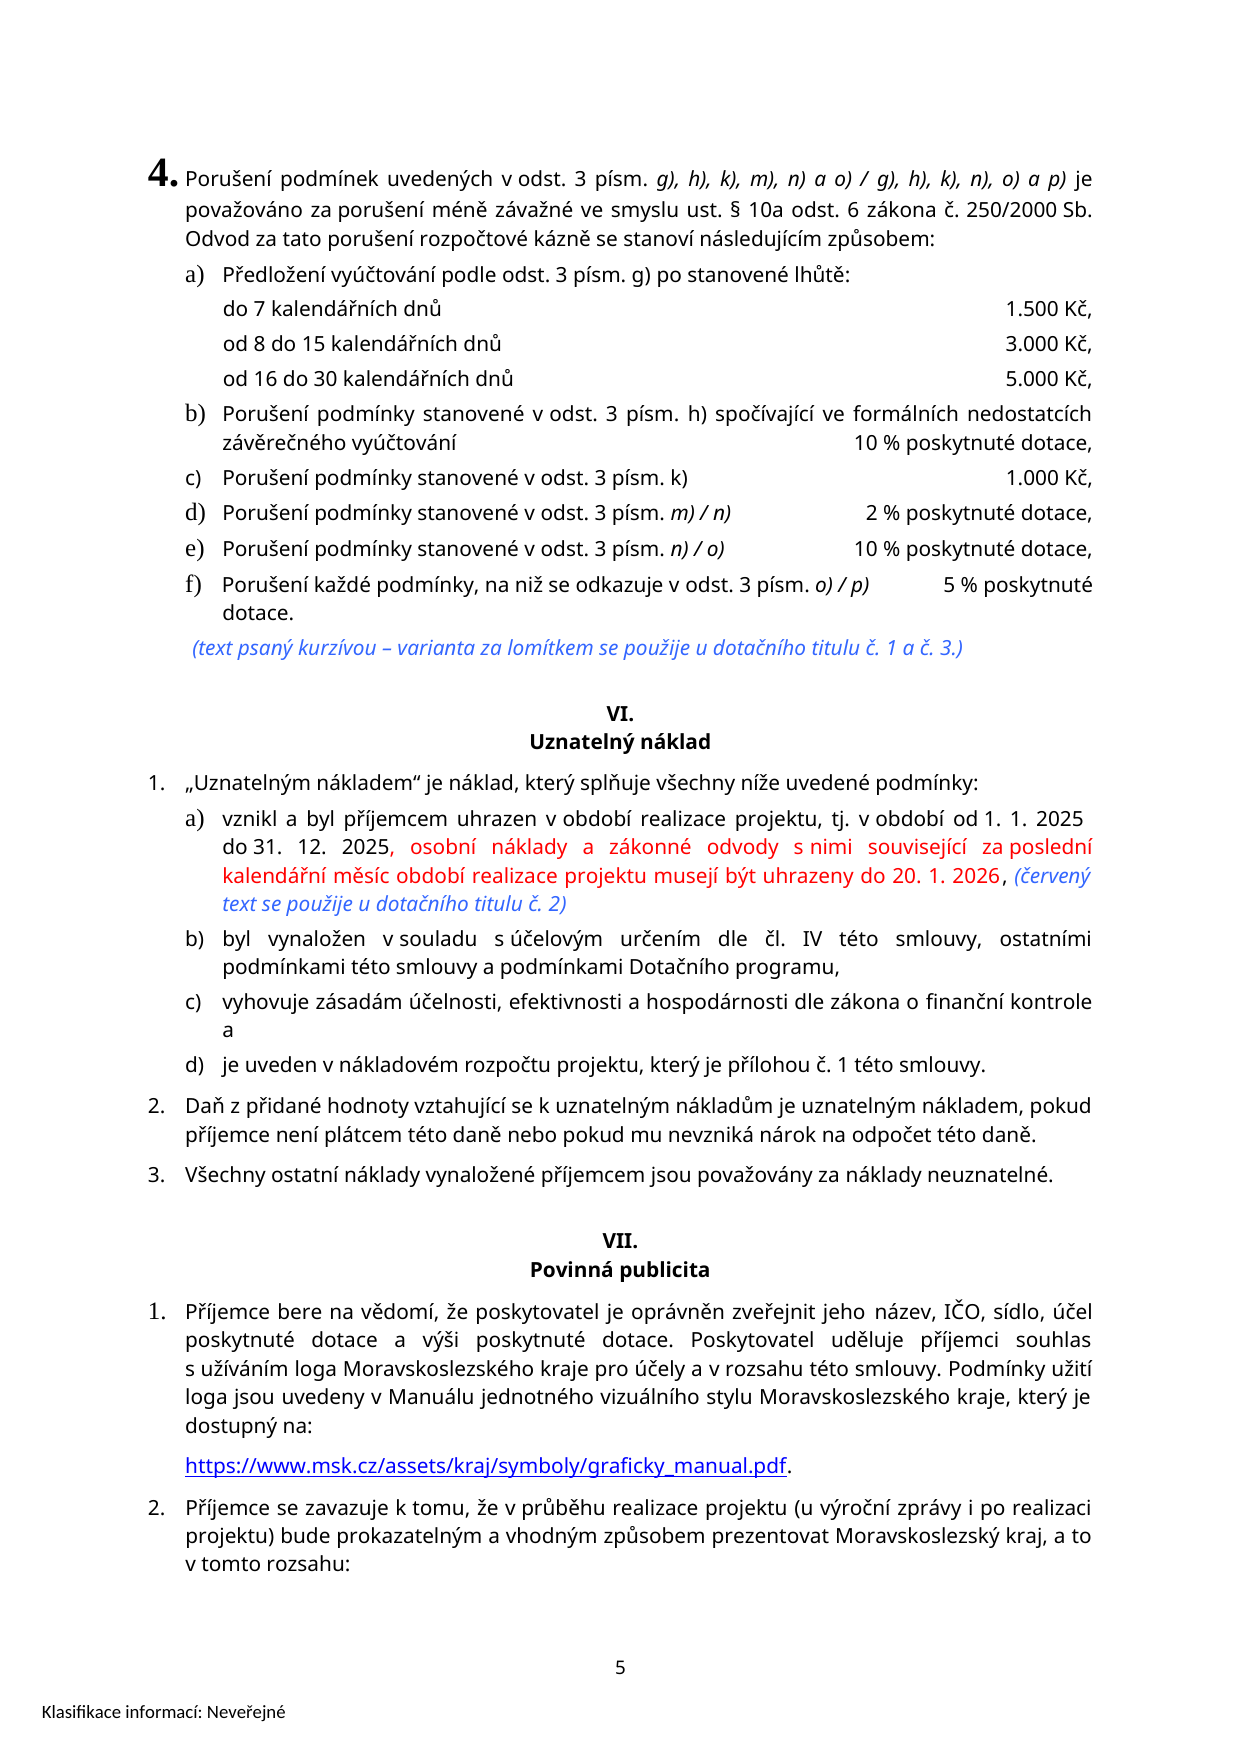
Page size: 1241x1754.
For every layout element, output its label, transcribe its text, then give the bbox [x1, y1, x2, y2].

text https://www.msk.cz/assets/kraj/symboly/graficky_manual.pdf. [185, 1452, 1092, 1480]
list Všechny ostatní náklady vynaložené příjemcem jsou považovány za náklady neuznatelné. [148, 1161, 1092, 1189]
list „Uznatelným nákladem“ je náklad, který splňuje všechny níže uvedené podmínky: [148, 768, 1092, 797]
text (text psaný kurzívou – varianta za lomítkem se použije u dotačního titulu č. 1 a č. 3.) [192, 633, 1092, 661]
text od 8 do 15 kalendářních dnů 3.000 Kč, [223, 329, 1092, 358]
text VII. Povinná publicita [148, 1227, 1092, 1283]
list byl vynaložen v souladu s účelovým určením dle čl. IV této smlouvy, ostatními podmínkami této smlouvy a podmínkami Dotačního programu, [185, 924, 1092, 981]
list Porušení podmínky stanovené v odst. 3 písm. k) 1.000 Kč, [185, 463, 1092, 491]
list Porušení podmínky stanovené v odst. 3 písm. m) / n) 2 % poskytnuté dotace, [185, 497, 1092, 527]
list vyhovuje zásadám účelnosti, efektivnosti a hospodárnosti dle zákona o finanční kontrole a [185, 987, 1092, 1044]
list je uveden v nákladovém rozpočtu projektu, který je přílohou č. 1 této smlouvy. [185, 1050, 1092, 1079]
text do 7 kalendářních dnů 1.500 Kč, [223, 294, 1092, 323]
list Daň z přidané hodnoty vztahující se k uznatelným nákladům je uznatelným nákladem, pokud příjemce není plátcem této daně nebo pokud mu nevzniká nárok na odpočet této daně. [148, 1091, 1092, 1148]
list Porušení podmínky stanovené v odst. 3 písm. h) spočívající ve formálních nedostatcích závěrečného vyúčtování 10 % poskytnuté dotace, [185, 398, 1092, 456]
list Příjemce se zavazuje k tomu, že v průběhu realizace projektu (u výroční zprávy i po realizaci projektu) bude prokazatelným a vhodným způsobem prezentovat Moravskoslezský kraj, a to v tomto rozsahu: [148, 1493, 1092, 1578]
list Porušení podmínek uvedených v odst. 3 písm. g), h), k), m), n) a o) / g), h), k), n), o) a p) je považováno za porušení méně závažné ve smyslu ust. § 10a odst. 6 zákona č. 250/2000 Sb. Odvod za tato porušení rozpočtové kázně se stanoví následujícím způsobem: [148, 148, 1092, 252]
list Porušení každé podmínky, na niž se odkazuje v odst. 3 písm. o) / p) 5 % poskytnuté dotace. [185, 569, 1092, 627]
text VI. Uznatelný náklad [148, 699, 1092, 756]
list Předložení vyúčtování podle odst. 3 písm. g) po stanovené lhůtě: [185, 259, 1092, 288]
list vznikl a byl příjemcem uhrazen v období realizace projektu, tj. v období od 1. 1. 2025 do 31. 12. 2025, osobní náklady a zákonné odvody s nimi související za poslední kalendářní měsíc období realizace projektu musejí být uhrazeny do 20. 1. 2026, (červený text se použije u dotačního titulu č. 2) [185, 803, 1092, 918]
list Porušení podmínky stanovené v odst. 3 písm. n) / o) 10 % poskytnuté dotace, [185, 533, 1092, 563]
list Příjemce bere na vědomí, že poskytovatel je oprávněn zveřejnit jeho název, IČO, sídlo, účel poskytnuté dotace a výši poskytnuté dotace. Poskytovatel uděluje příjemci souhlas s užíváním loga Moravskoslezského kraje pro účely a v rozsahu této smlouvy. Podmínky užití loga jsou uvedeny v Manuálu jednotného vizuálního stylu Moravskoslezského kraje, který je dostupný na: [148, 1296, 1092, 1439]
text od 16 do 30 kalendářních dnů 5.000 Kč, [223, 364, 1092, 392]
